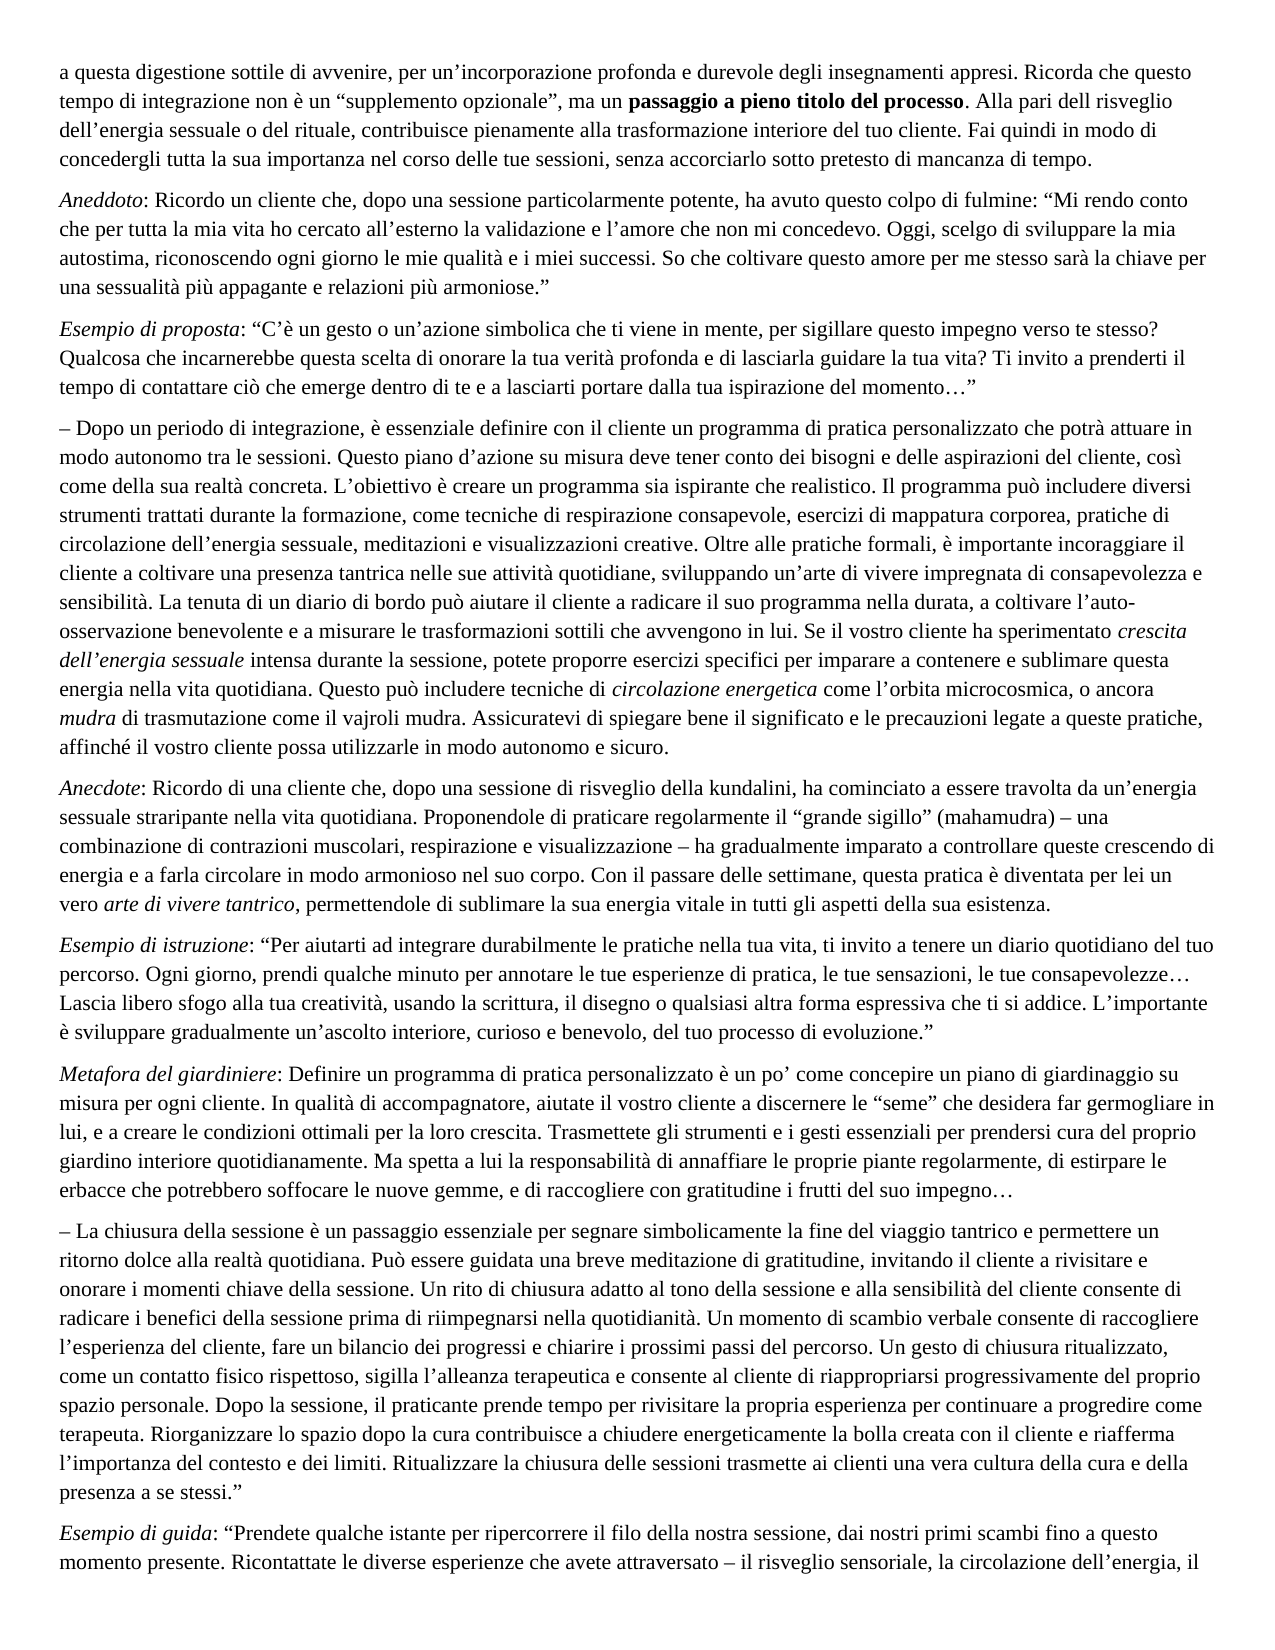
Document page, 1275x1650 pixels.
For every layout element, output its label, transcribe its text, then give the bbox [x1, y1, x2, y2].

text – Dopo un periodo di integrazione, è essenziale definire con il cliente un programma di pratica personalizzato che potrà attuare in modo autonomo tra le sessioni. Questo piano d’azione su misura deve tener conto dei bisogni e delle aspirazioni del cliente, così come della sua realtà concreta. L’obiettivo è creare un programma sia ispirante che realistico. Il programma può includere diversi strumenti trattati durante la formazione, come tecniche di respirazione consapevole, esercizi di mappatura corporea, pratiche di circolazione dell’energia sessuale, meditazioni e visualizzazioni creative. Oltre alle pratiche formali, è importante incoraggiare il cliente a coltivare una presenza tantrica nelle sue attività quotidiane, sviluppando un’arte di vivere impregnata di consapevolezza e sensibilità. La tenuta di un diario di bordo può aiutare il cliente a radicare il suo programma nella durata, a coltivare l’auto-osservazione benevolente e a misurare le trasformazioni sottili che avvengono in lui. Se il vostro cliente ha sperimentato crescita dell’energia sessuale intensa durante la sessione, potete proporre esercizi specifici per imparare a contenere e sublimare questa energia nella vita quotidiana. Questo può includere tecniche di circolazione energetica come l’orbita microcosmica, o ancora mudra di trasmutazione come il vajroli mudra. Assicuratevi di spiegare bene il significato e le precauzioni legate a queste pratiche, affinché il vostro cliente possa utilizzarle in modo autonomo e sicuro. [59, 415, 1216, 759]
text Aneddoto: Ricordo un cliente che, dopo una sessione particolarmente potente, ha avuto questo colpo di fulmine: “Mi rendo conto che per tutta la mia vita ho cercato all’esterno la validazione e l’amore che non mi concedevo. Oggi, scelgo di sviluppare la mia autostima, riconoscendo ogni giorno le mie qualità e i miei successi. So che coltivare questo amore per me stesso sarà la chiave per una sessualità più appagante e relazioni più armoniose.” [59, 187, 1216, 299]
text Esempio di guida: “Prendete qualche istante per ripercorrere il filo della nostra sessione, dai nostri primi scambi fino a questo momento presente. Ricontattate le diverse esperienze che avete attraversato – il risveglio sensoriale, la circolazione dell’energia, il [59, 1520, 1216, 1574]
text Esempio di proposta: “C’è un gesto o un’azione simbolica che ti viene in mente, per sigillare questo impegno verso te stesso? Qualcosa che incarnerebbe questa scelta di onorare la tua verità profonda e di lasciarla guidare la tua vita? Ti invito a prenderti il tempo di contattare ciò che emerge dentro di te e a lasciarti portare dalla tua ispirazione del momento…” [59, 316, 1216, 399]
text Metafora del giardiniere: Definire un programma di pratica personalizzato è un po’ come concepire un piano di giardinaggio su misura per ogni cliente. In qualità di accompagnatore, aiutate il vostro cliente a discernere le “seme” che desidera far germogliare in lui, e a creare le condizioni ottimali per la loro crescita. Trasmettete gli strumenti e i gesti essenziali per prendersi cura del proprio giardino interiore quotidianamente. Ma spetta a lui la responsabilità di annaffiare le proprie piante regolarmente, di estirpare le erbacce che potrebbero soffocare le nuove gemme, e di raccogliere con gratitudine i frutti del suo impegno… [59, 1061, 1216, 1202]
text – La chiusura della sessione è un passaggio essenziale per segnare simbolicamente la fine del viaggio tantrico e permettere un ritorno dolce alla realtà quotidiana. Può essere guidata una breve meditazione di gratitudine, invitando il cliente a rivisitare e onorare i momenti chiave della sessione. Un rito di chiusura adatto al tono della sessione e alla sensibilità del cliente consente di radicare i benefici della sessione prima di riimpegnarsi nella quotidianità. Un momento di scambio verbale consente di raccogliere l’esperienza del cliente, fare un bilancio dei progressi e chiarire i prossimi passi del percorso. Un gesto di chiusura ritualizzato, come un contatto fisico rispettoso, sigilla l’alleanza terapeutica e consente al cliente di riappropriarsi progressivamente del proprio spazio personale. Dopo la sessione, il praticante prende tempo per rivisitare la propria esperienza per continuare a progredire come terapeuta. Riorganizzare lo spazio dopo la cura contribuisce a chiudere energeticamente la bolla creata con il cliente e riafferma l’importanza del contesto e dei limiti. Ritualizzare la chiusura delle sessioni trasmette ai clienti una vera cultura della cura e della presenza a se stessi.” [59, 1218, 1216, 1504]
text Anecdote: Ricordo di una cliente che, dopo una sessione di risveglio della kundalini, ha cominciato a essere travolta da un’energia sessuale straripante nella vita quotidiana. Proponendole di praticare regolarmente il “grande sigillo” (mahamudra) – una combinazione di contrazioni muscolari, respirazione e visualizzazione – ha gradualmente imparato a controllare queste crescendo di energia e a farla circolare in modo armonioso nel suo corpo. Con il passare delle settimane, questa pratica è diventata per lei un vero arte di vivere tantrico, permettendole di sublimare la sua energia vitale in tutti gli aspetti della sua esistenza. [59, 775, 1216, 916]
text Esempio di istruzione: “Per aiutarti ad integrare durabilmente le pratiche nella tua vita, ti invito a tenere un diario quotidiano del tuo percorso. Ogni giorno, prendi qualche minuto per annotare le tue esperienze di pratica, le tue sensazioni, le tue consapevolezze… Lascia libero sfogo alla tua creatività, usando la scrittura, il disegno o qualsiasi altra forma espressiva che ti si addice. L’importante è sviluppare gradualmente un’ascolto interiore, curioso e benevolo, del tuo processo di evoluzione.” [59, 932, 1216, 1044]
text a questa digestione sottile di avvenire, per un’incorporazione profonda e durevole degli insegnamenti appresi. Ricorda che questo tempo di integrazione non è un “supplemento opzionale”, ma un passaggio a pieno titolo del processo. Alla pari dell risveglio dell’energia sessuale o del rituale, contribuisce pienamente alla trasformazione interiore del tuo cliente. Fai quindi in modo di concedergli tutta la sua importanza nel corso delle tue sessioni, senza accorciarlo sotto pretesto di mancanza di tempo. [59, 59, 1216, 171]
